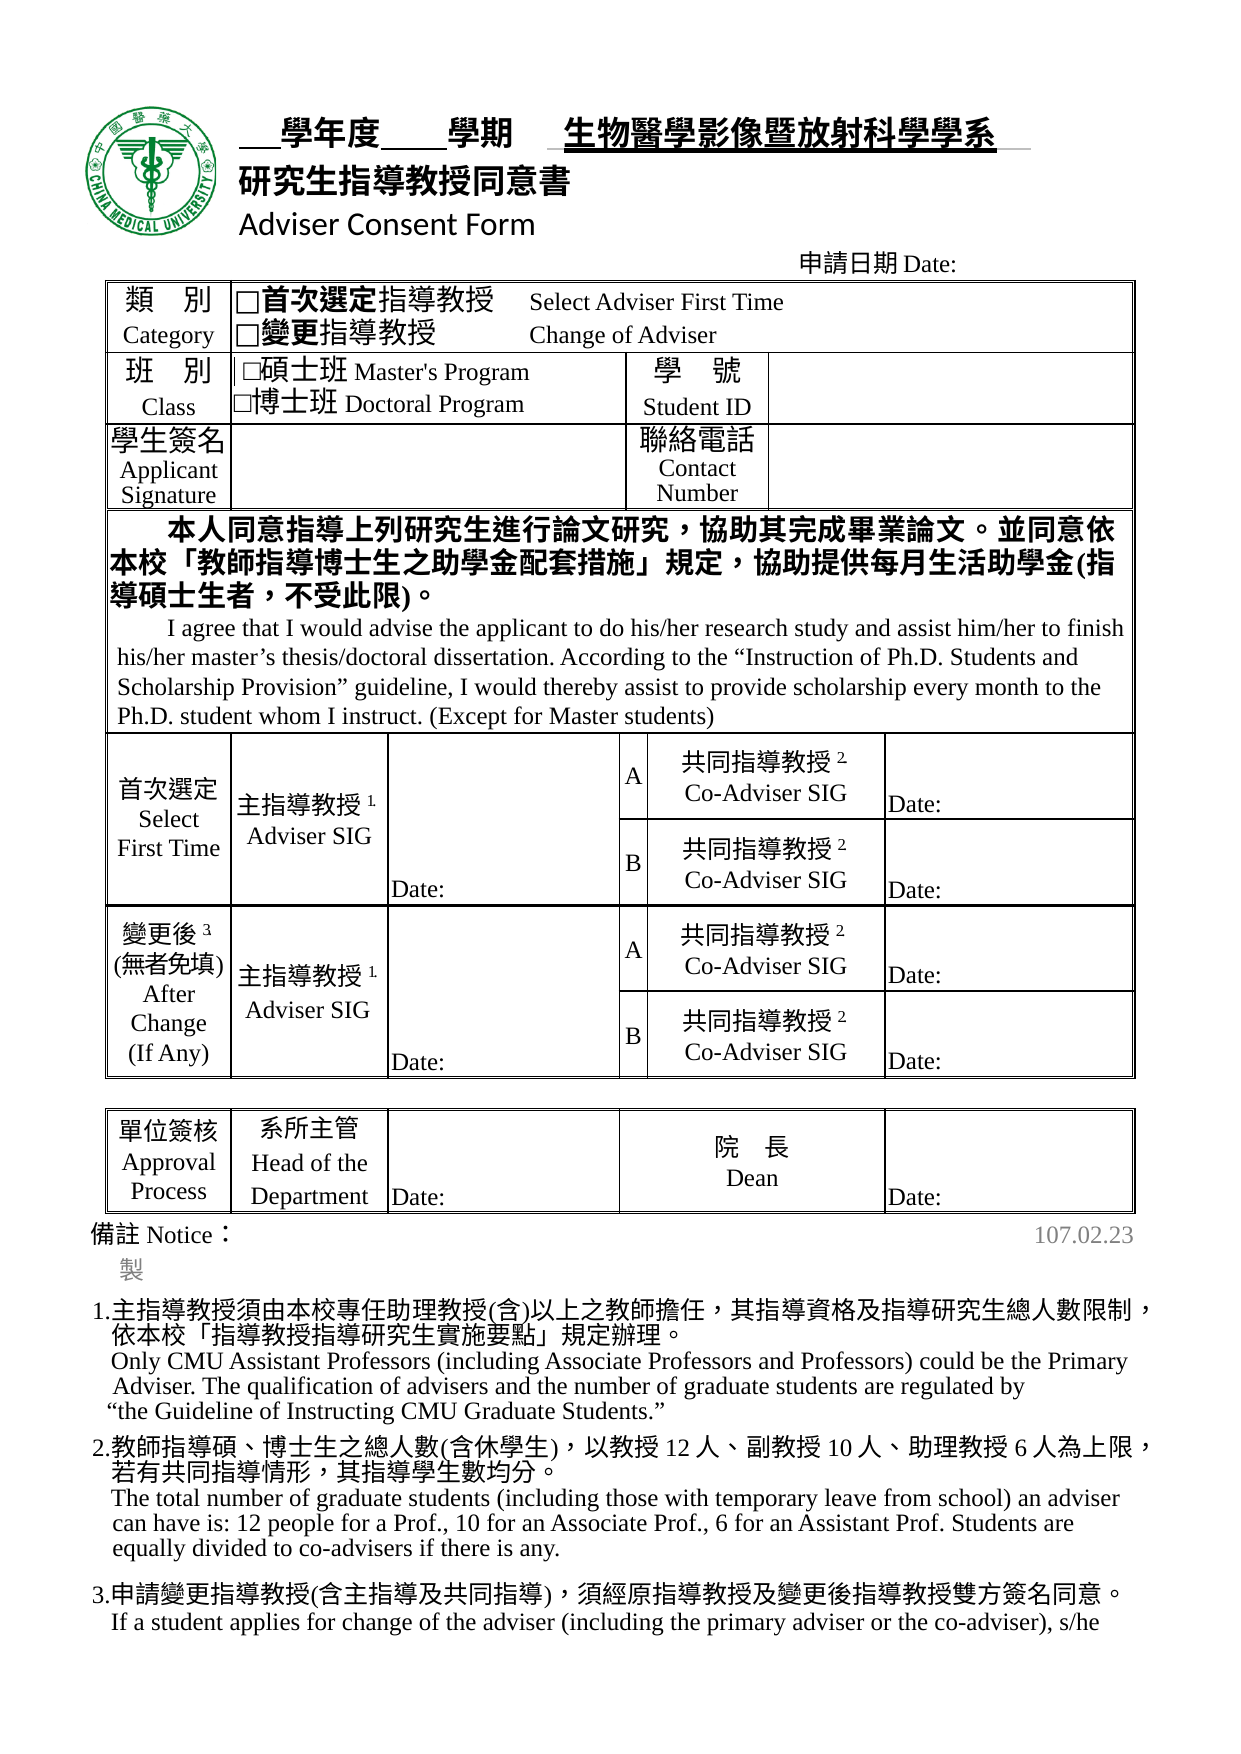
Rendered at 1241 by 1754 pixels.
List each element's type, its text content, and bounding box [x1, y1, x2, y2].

table_cell 班 別 Class [108, 353, 230, 423]
text If a student applies for change of the adviser (including the primary adviser or the co-adviser), s/he [111, 1611, 1134, 1636]
table_cell 學生簽名 Applicant Signature [108, 425, 230, 508]
table_cell [769, 425, 1132, 508]
table_cell [769, 353, 1132, 423]
table_cell 首次選定 Select First Time [108, 734, 230, 904]
table_cell 學 號 Student ID [627, 353, 768, 423]
table_header 院 長 Dean [620, 1111, 884, 1211]
table_cell 變更後3. (無者免填) After Change (If Any) [108, 907, 230, 1076]
text “the Guideline of Instructing CMU Graduate Students.” [106, 1399, 1134, 1424]
table_header 學年度 學期 生物醫學影像暨放射科學學系 研究生指導教授同意書 Adviser Consent Form [228, 106, 1166, 243]
text 3.申請變更指導教授(含主指導及共同指導)，須經原指導教授及變更後指導教授雙方簽名同意。 [92, 1574, 1146, 1611]
table_cell 主指導教授1. Adviser SIG [232, 907, 387, 1076]
table_cell □碩士班Master's Program □博士班Doctoral Program [232, 353, 625, 423]
text The total number of graduate students (including those with temporary leave from school) an adviser can have is: 12 people for a Prof., 10 for an Associate Prof., 6 for an Assistant Prof. Students are equally divided to co-advisers if there is any. [111, 1487, 1134, 1562]
table_header Date: [886, 1111, 1132, 1211]
table_cell Date: [389, 907, 619, 1076]
table_cell 主指導教授1. Adviser SIG [232, 734, 387, 904]
table_cell Date: [389, 734, 619, 904]
text 2.教師指導碩、博士生之總人數(含休學生)，以教授12人、副教授10人、助理教授6人為上限，若有共同指導情形，其指導學生數均分。 [92, 1437, 1134, 1487]
table_cell A [620, 907, 647, 990]
text 備註Notice： 107.02.23製 [90, 1214, 1134, 1287]
table_cell B [620, 820, 647, 904]
text Only CMU Assistant Professors (including Associate Professors and Professors) could be the Primary Adviser. The qualification of advisers and the number of graduate students are regulated by [111, 1349, 1134, 1399]
table_cell 聯絡電話 Contact Number [627, 425, 768, 508]
table_header [74, 106, 227, 243]
table_cell 共同指導教授2. Co-Adviser SIG [648, 820, 884, 904]
table_cell Date: [886, 820, 1132, 904]
table_header 系所主管 Head of the Department [232, 1111, 387, 1211]
table_cell 共同指導教授2. Co-Adviser SIG [648, 907, 884, 990]
table_cell Date: [886, 907, 1132, 990]
table_cell 共同指導教授2. Co-Adviser SIG [648, 992, 884, 1076]
table_cell 本人同意指導上列研究生進行論文研究，協助其完成畢業論文。並同意依本校「教師指導博士生之助學金配套措施」規定，協助提供每月生活助學金(指導碩士生者，不受此限)。 I agree that I would advise the applicant to do his/her research study and assist him/her to finish his/her master’s thesis/doctoral dissertation. According to the “Instruction of Ph.D. Students and Scholarship Provision” guideline, I would thereby assist to provide scholarship every month to the Ph.D. student whom I instruct. (Except for Master students) [108, 511, 1132, 732]
table_cell B [620, 992, 647, 1076]
table_cell [232, 425, 625, 508]
table_cell A [620, 734, 647, 818]
table_header □首次選定指導教授 Select Adviser First Time □變更指導教授 Change of Adviser [232, 283, 1132, 352]
text 1.主指導教授須由本校專任助理教授(含)以上之教師擔任，其指導資格及指導研究生總人數限制，依本校「指導教授指導研究生實施要點」規定辦理。 [92, 1299, 1134, 1349]
text 申請日期Date: [106, 243, 957, 280]
table_header 類 別 Category [108, 283, 230, 352]
table_cell 共同指導教授2.. Co-Adviser SIG [648, 734, 884, 818]
table_cell Date: [886, 734, 1132, 818]
table_header 單位簽核 Approval Process [108, 1111, 230, 1211]
table_header Date: [389, 1111, 619, 1211]
table_cell Date: [886, 992, 1132, 1076]
